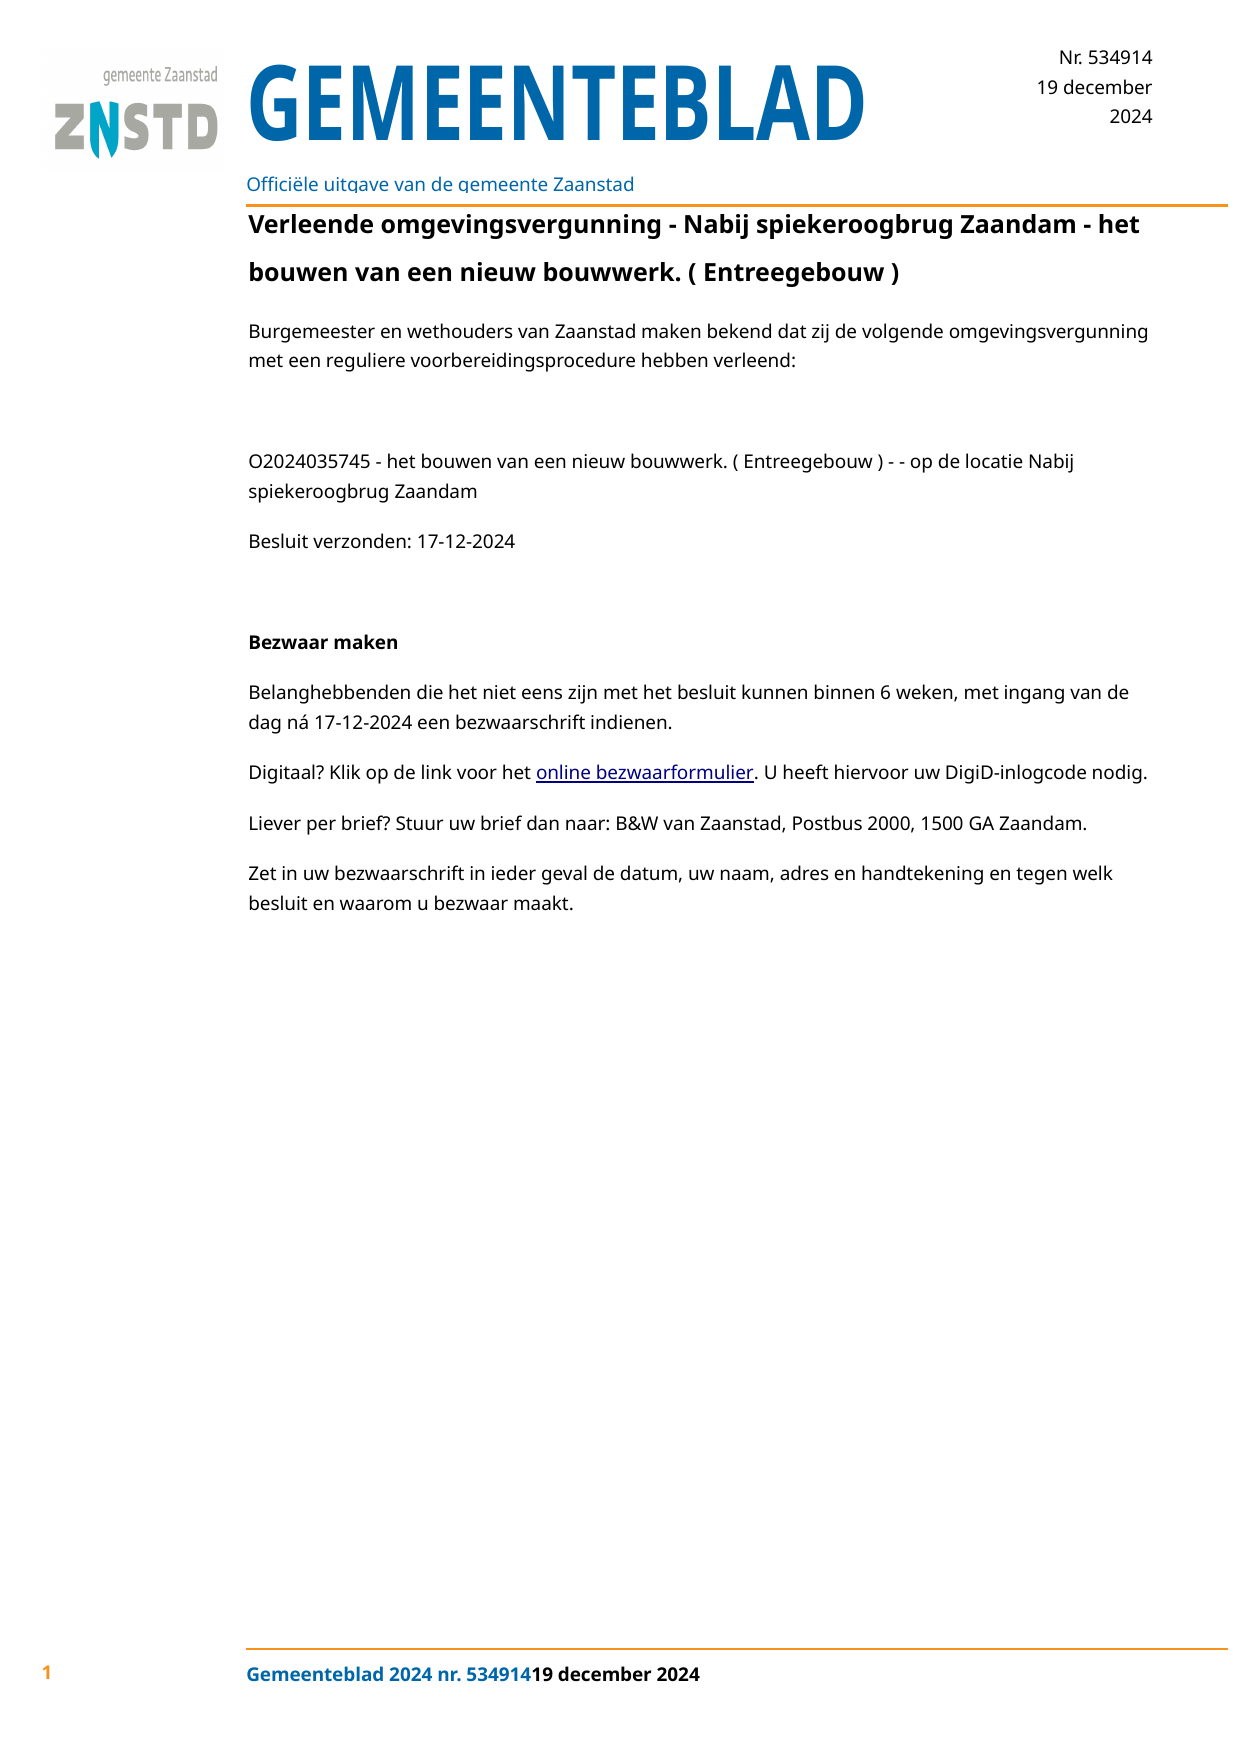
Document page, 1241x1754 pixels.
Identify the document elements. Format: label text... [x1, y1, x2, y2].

text Bezwaar maken [248, 629, 1152, 655]
text Belanghebbenden die het niet eens zijn met het besluit kunnen binnen 6 weken, met ingang van de dag ná 17-12-2024 een bezwaarschrift indienen. [248, 679, 1152, 735]
text Besluit verzonden: 17-12-2024 [248, 528, 1152, 554]
text Zet in uw bezwaarschrift in ieder geval de datum, uw naam, adres en handtekening en tegen welk besluit en waarom u bezwaar maakt. [248, 860, 1152, 916]
text O2024035745 - het bouwen van een nieuw bouwwerk. ( Entreegebouw ) - - op de locatie Nabij spiekeroogbrug Zaandam [248, 448, 1152, 504]
text Liever per brief? Stuur uw brief dan naar: B&W van Zaanstad, Postbus 2000, 1500 GA Zaandam. [248, 810, 1152, 836]
text Burgemeester en wethouders van Zaanstad maken bekend dat zij de volgende omgevingsvergunning met een reguliere voorbereidingsprocedure hebben verleend: [248, 318, 1152, 373]
text Verleende omgevingsvergunning - Nabij spiekeroogbrug Zaandam - het bouwen van een nieuw bouwwerk. ( Entreegebouw ) [248, 207, 1152, 288]
text Digitaal? Klik op de link voor het online bezwaarformulier. U heeft hiervoor uw DigiD-inlogcode nodig. [248, 759, 1152, 785]
picture [41, 47, 231, 172]
